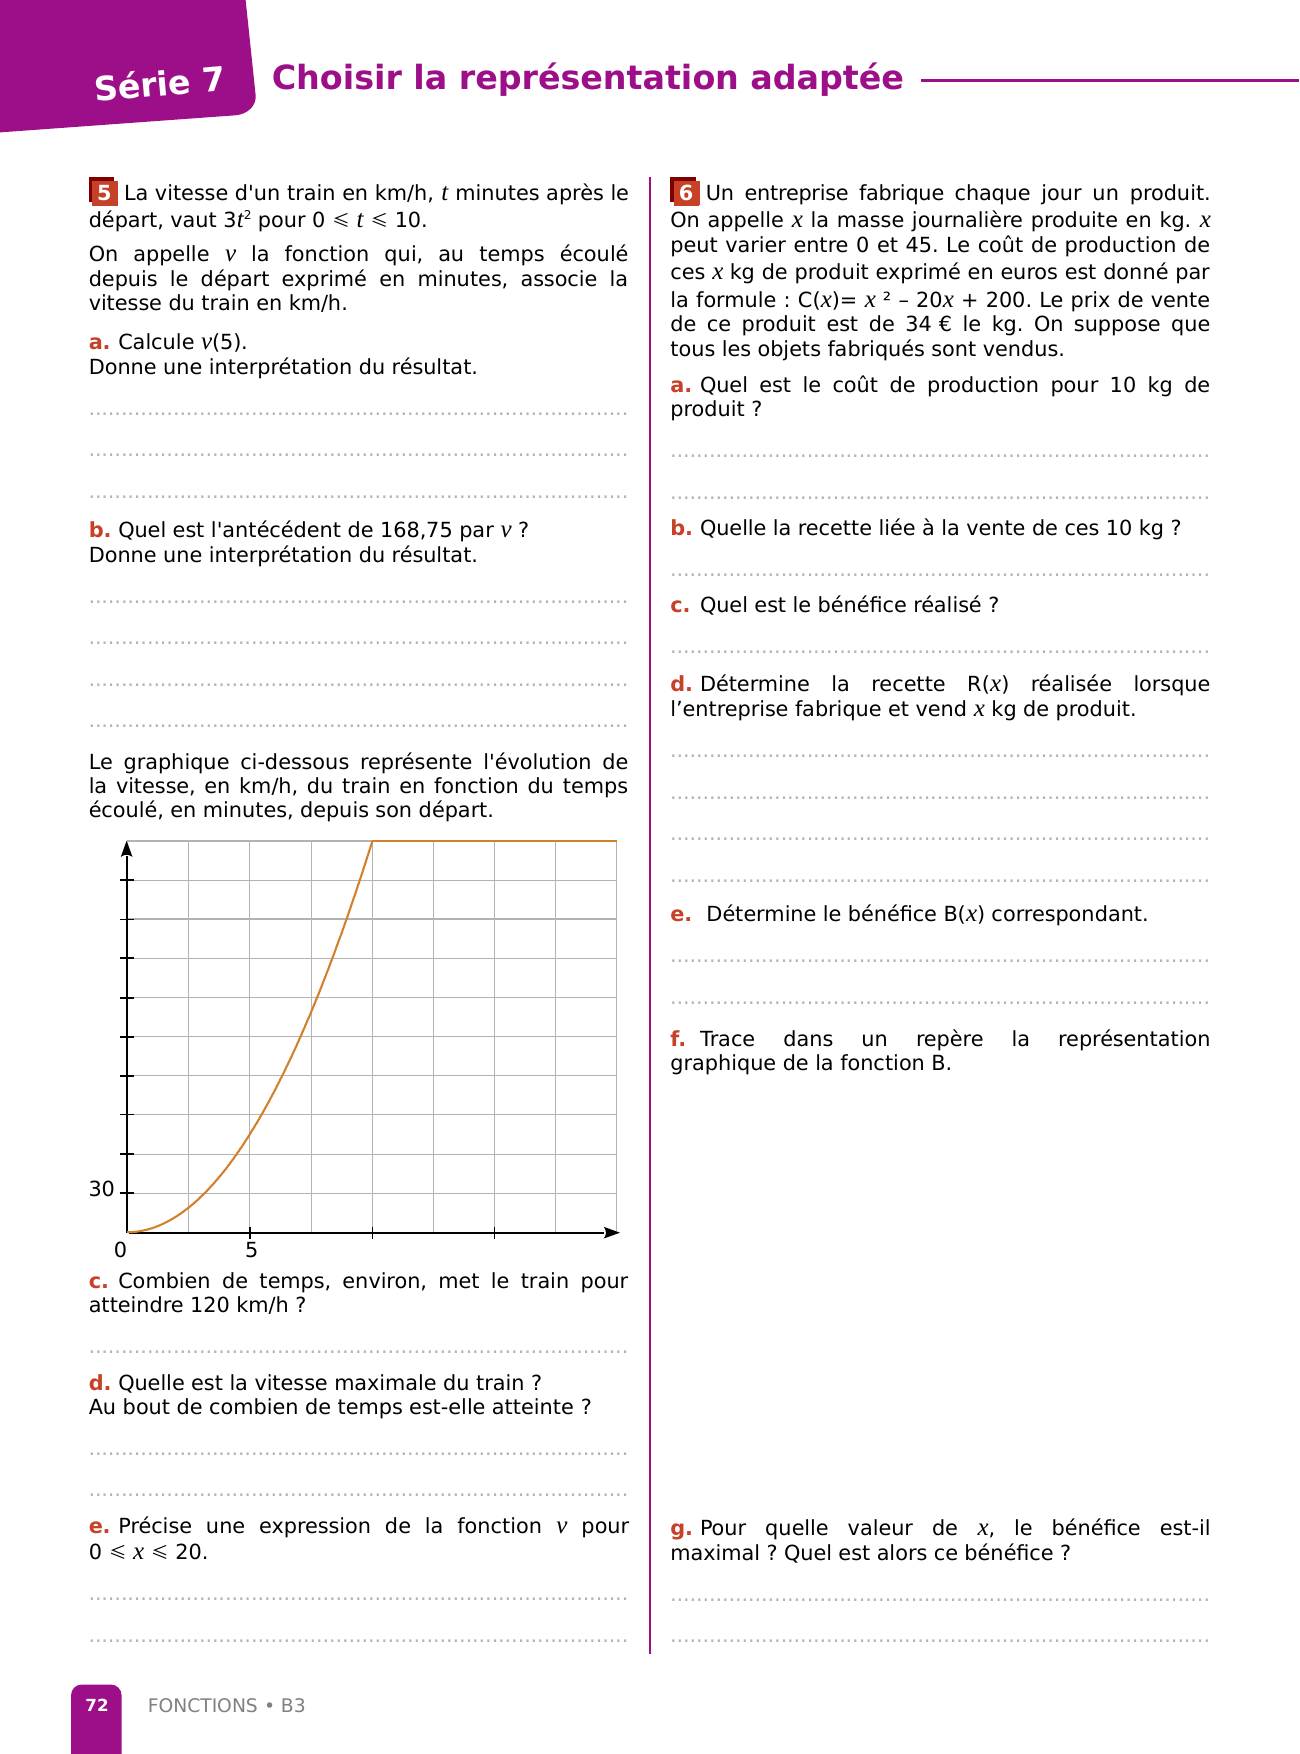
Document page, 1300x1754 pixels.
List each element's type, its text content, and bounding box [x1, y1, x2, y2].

list Quelle est la vitesse maximale du train ? [88, 1371, 629, 1395]
list Détermine la recette R(x) réalisée lorsque l’entreprise fabrique et vend x kg de produit. [670, 671, 1211, 722]
list Détermine le bénéfice B(x) correspondant. [670, 899, 1211, 926]
subtitle La vitesse d'un train en km/h, t minutes après le départ, vaut 3t2 pour 0  t  10. [88, 177, 629, 233]
subtitle Un entreprise fabrique chaque jour un produit. On appelle x la masse journalière produite en kg. x peut varier entre 0 et 45. Le coût de production de ces x kg de produit exprimé en euros est donné par la formule : C(x)= x ² – 20x + 200. Le prix de vente de ce produit est de 34 € le kg. On suppose que tous les objets fabriqués sont vendus. [670, 177, 1211, 361]
list On appelle v la fonction qui, au temps écoulé depuis le départ exprimé en minutes, associe la vitesse du train en km/h. [88, 239, 629, 315]
list Pour quelle valeur de x, le bénéfice est-il maximal ? Quel est alors ce bénéfice ? [670, 1513, 1211, 1565]
list Quel est le coût de production pour 10 kg de produit ? [670, 373, 1211, 421]
list Quel est le bénéfice réalisé ? [670, 593, 1211, 618]
list Combien de temps, environ, met le train pour atteindre 120 km/h ? [88, 1269, 629, 1317]
list Quelle la recette liée à la vente de ces 10 kg ? [670, 516, 1211, 540]
list Précise une expression de la fonction v pour 0  x  20. [88, 1514, 629, 1564]
list Au bout de combien de temps est-elle atteinte ? [88, 1395, 629, 1419]
list Quel est l'antécédent de 168,75 par v ? Donne une interprétation du résultat. [88, 515, 629, 567]
list Trace dans un repère la représentation graphique de la fonction B. [670, 1027, 1211, 1075]
list Donne une interprétation du résultat. [88, 355, 629, 379]
list Calcule v(5). [88, 327, 629, 355]
list Le graphique ci-dessous représente l'évolution de la vitesse, en km/h, du train en fonction du temps écoulé, en minutes, depuis son départ. [88, 750, 629, 823]
